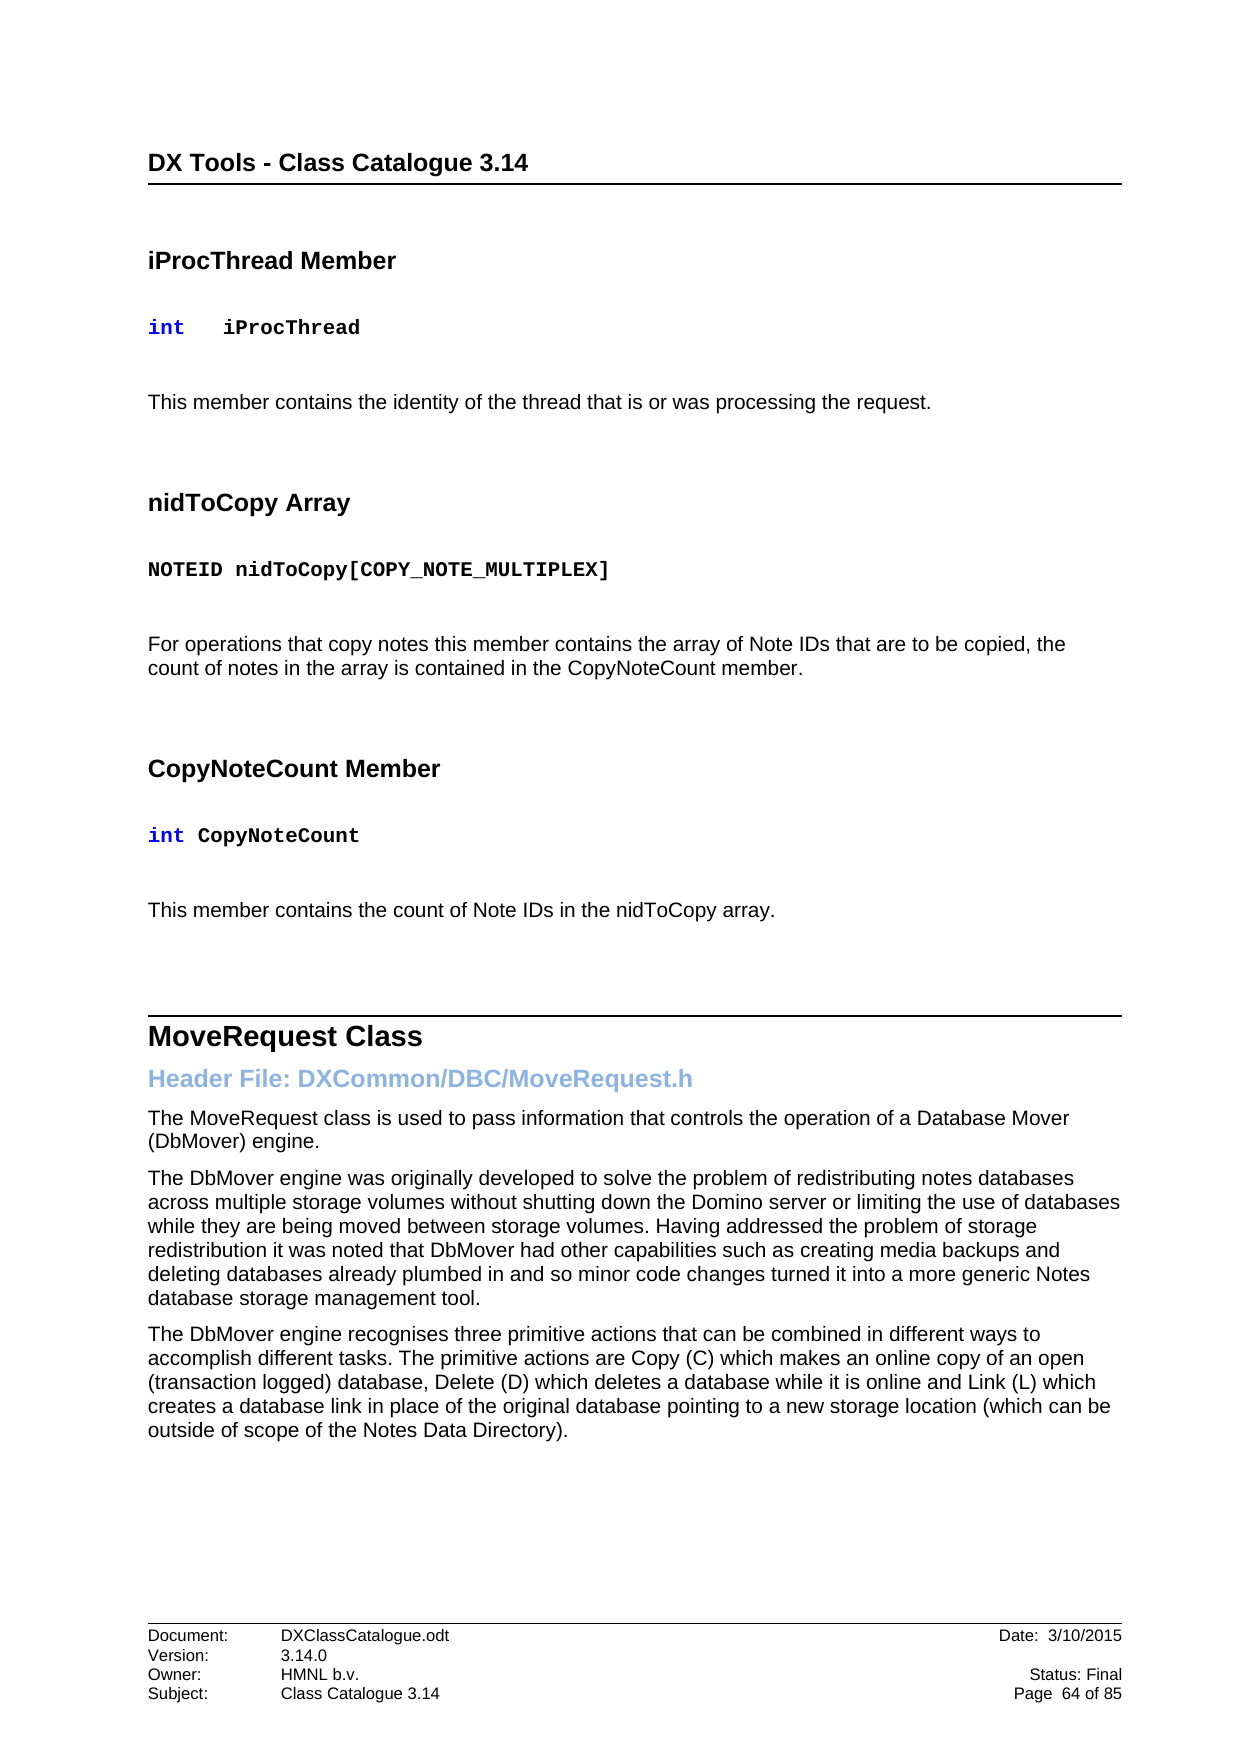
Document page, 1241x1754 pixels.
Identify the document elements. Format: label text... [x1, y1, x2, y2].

text int iProcThread [148, 317, 1122, 341]
subtitle CopyNoteCount Member [148, 754, 1122, 783]
subtitle iProcThread Member [148, 246, 1122, 275]
text For operations that copy notes this member contains the array of Note IDs that are to be copied, the count of notes in the array is contained in the CopyNoteCount member. [148, 632, 1122, 680]
text The MoveRequest class is used to pass information that controls the operation of a Database Mover (DbMover) engine. [148, 1105, 1122, 1153]
subtitle MoveRequest Class [148, 1017, 1122, 1052]
text NOTEID nidToCopy[COPY_NOTE_MULTIPLEX] [148, 559, 1122, 583]
text This member contains the identity of the thread that is or was processing the request. [148, 390, 1122, 414]
text The DbMover engine was originally developed to solve the problem of redistributing notes databases across multiple storage volumes without shutting down the Domino server or limiting the use of databases while they are being moved between storage volumes. Having addressed the problem of storage redistribution it was noted that DbMover had other capabilities such as creating media backups and deleting databases already plumbed in and so minor code changes turned it into a more generic Notes database storage management tool. [148, 1166, 1122, 1309]
text This member contains the count of Note IDs in the nidToCopy array. [148, 898, 1122, 922]
text Header File: DXCommon/DBC/MoveRequest.h [148, 1064, 1122, 1093]
text The DbMover engine recognises three primitive actions that can be combined in different ways to accomplish different tasks. The primitive actions are Copy (C) which makes an online copy of an open (transaction logged) database, Delete (D) which deletes a database while it is online and Link (L) which creates a database link in place of the original database pointing to a new storage location (which can be outside of scope of the Notes Data Directory). [148, 1322, 1122, 1442]
subtitle nidToCopy Array [148, 488, 1122, 517]
text int CopyNoteCount [148, 825, 1122, 849]
